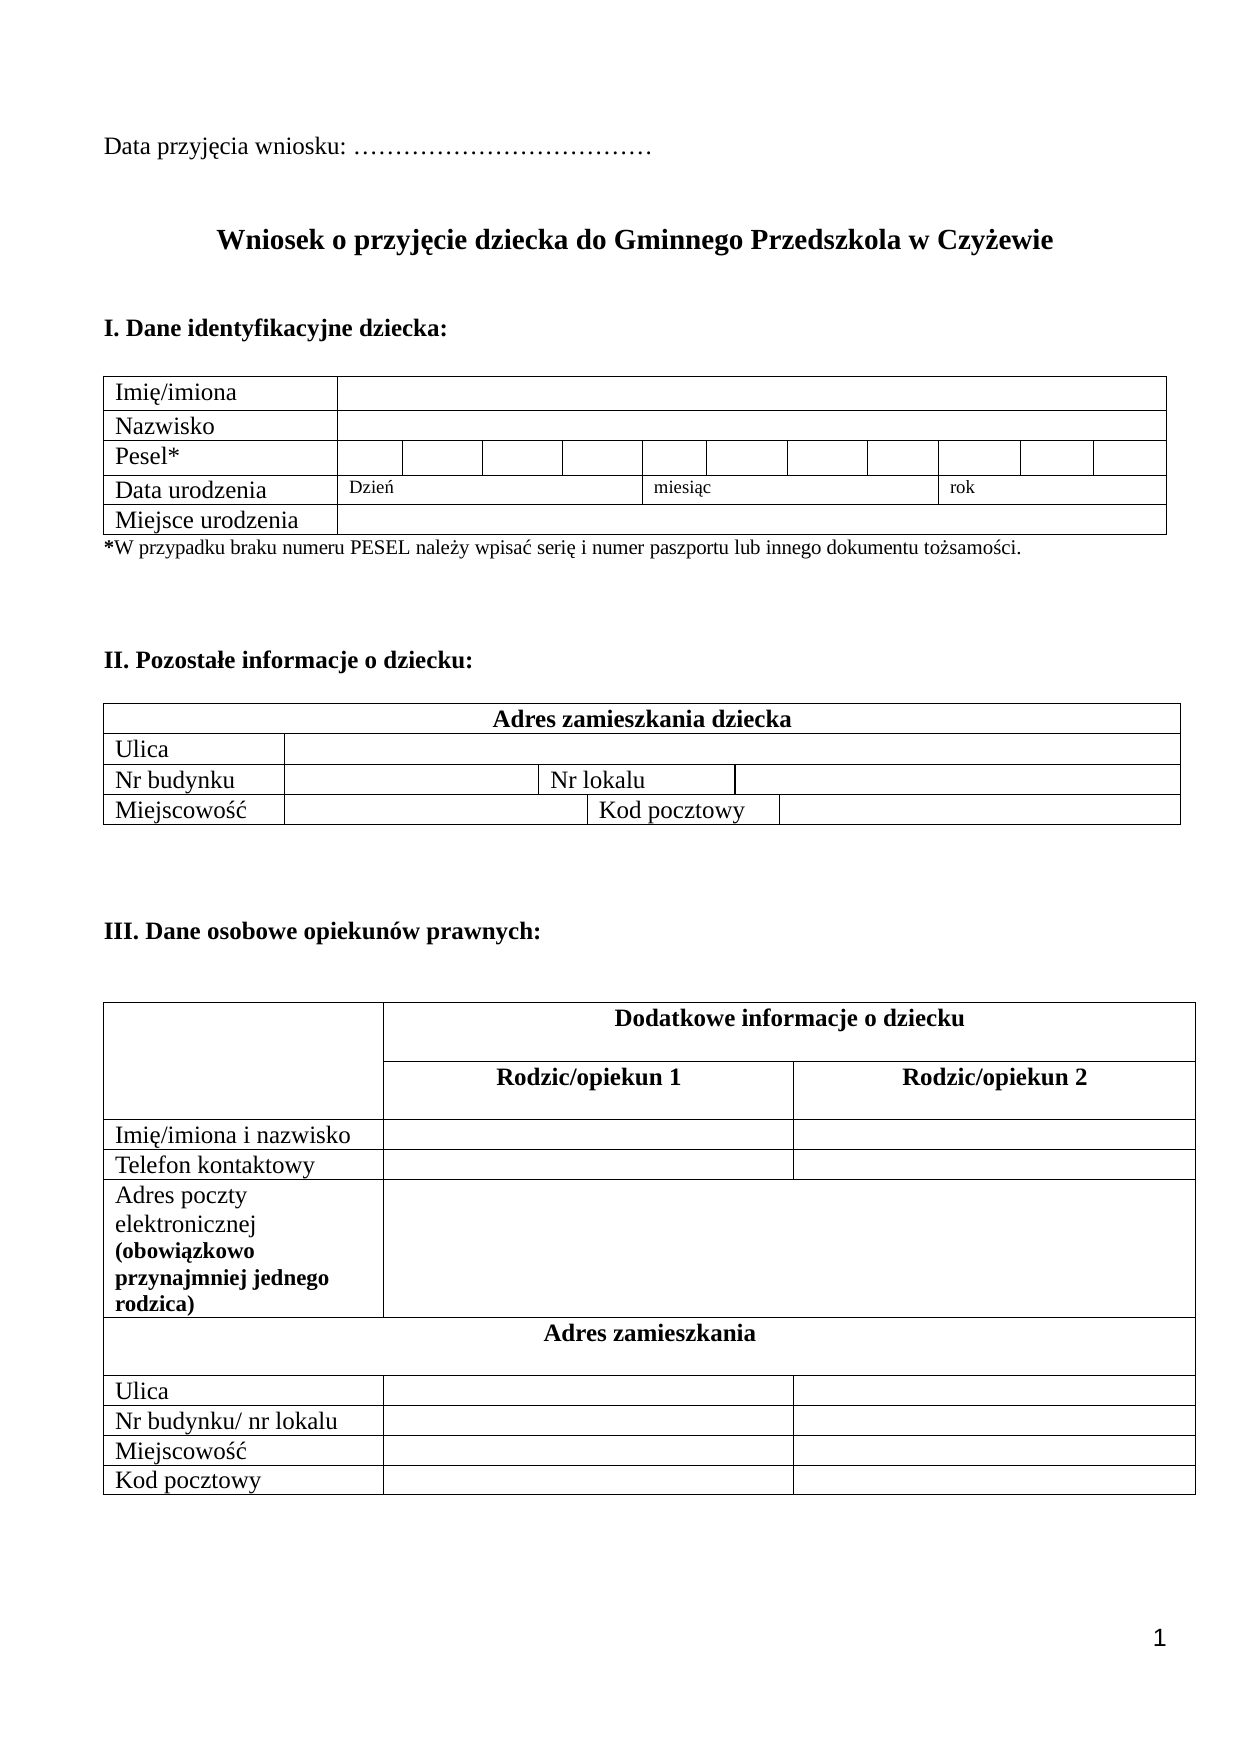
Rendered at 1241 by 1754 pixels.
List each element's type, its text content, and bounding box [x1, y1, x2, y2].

table_cell [403, 441, 482, 474]
table_cell [338, 441, 402, 474]
table_cell Nazwisko [104, 411, 337, 440]
table_cell [794, 1406, 1195, 1435]
table_cell [563, 441, 642, 474]
table_cell Rodzic/opiekun 1 [384, 1062, 793, 1119]
table_cell Miejscowość [104, 795, 284, 824]
table_cell Imię/imiona i nazwisko [104, 1120, 383, 1149]
table_cell [643, 441, 706, 474]
table_cell [1094, 441, 1166, 474]
text Data przyjęcia wniosku: ……………………………… [103, 131, 1167, 160]
table_cell Nr lokalu [539, 765, 734, 794]
table_cell [794, 1376, 1195, 1405]
table_cell Miejsce urodzenia [104, 505, 337, 534]
table_header Imię/imiona [104, 377, 337, 410]
table_cell rok [939, 476, 1166, 504]
table_cell [483, 441, 562, 474]
table_cell [736, 765, 1180, 794]
table_cell Kod pocztowy [104, 1466, 383, 1494]
table_cell [794, 1466, 1195, 1494]
table_cell [338, 411, 1166, 440]
table_cell Ulica [104, 734, 284, 764]
table_cell [794, 1436, 1195, 1464]
table_header [338, 377, 1166, 410]
table_cell Nr budynku/ nr lokalu [104, 1406, 383, 1435]
table_cell miesiąc [643, 476, 938, 504]
text *W przypadku braku numeru PESEL należy wpisać serię i numer paszportu lub innego dokumentu tożsamości. [103, 535, 1167, 559]
table_cell [285, 734, 1180, 764]
table_cell [384, 1376, 793, 1405]
table_cell [338, 505, 1166, 534]
table_cell Nr budynku [104, 765, 284, 794]
table_cell [384, 1406, 793, 1435]
table_cell [384, 1150, 793, 1179]
table_cell [384, 1180, 1195, 1317]
table_cell [384, 1120, 793, 1149]
table_cell Kod pocztowy [588, 795, 779, 824]
table_cell Telefon kontaktowy [104, 1150, 383, 1179]
text I. Dane identyfikacyjne dziecka: [103, 313, 1167, 342]
text II. Pozostałe informacje o dziecku: [103, 646, 1167, 674]
table_cell Rodzic/opiekun 2 [794, 1062, 1195, 1119]
table_cell [868, 441, 938, 474]
table_cell Pesel* [104, 441, 337, 474]
table_cell [285, 765, 538, 794]
table_cell [384, 1436, 793, 1464]
table_cell [788, 441, 867, 474]
table_cell [939, 441, 1020, 474]
table_cell [707, 441, 787, 474]
text III. Dane osobowe opiekunów prawnych: [103, 916, 1167, 945]
table_cell [384, 1466, 793, 1494]
table_cell Ulica [104, 1376, 383, 1405]
table_cell Adres poczty elektronicznej (obowiązkowo przynajmniej jednego rodzica) [104, 1180, 383, 1317]
table_header Dodatkowe informacje o dziecku [384, 1003, 1195, 1061]
text Wniosek o przyjęcie dziecka do Gminnego Przedszkola w Czyżewie [103, 222, 1167, 256]
table_cell Miejscowość [104, 1436, 383, 1464]
table_cell Data urodzenia [104, 476, 337, 504]
table_cell Dzień [338, 476, 642, 504]
table_cell [1021, 441, 1093, 474]
table_cell [285, 795, 587, 824]
table_header [104, 1003, 383, 1119]
table_header Adres zamieszkania dziecka [104, 704, 1180, 733]
table_cell [794, 1150, 1195, 1179]
table_cell [794, 1120, 1195, 1149]
table_cell Adres zamieszkania [104, 1318, 1195, 1375]
table_cell [780, 795, 1180, 824]
